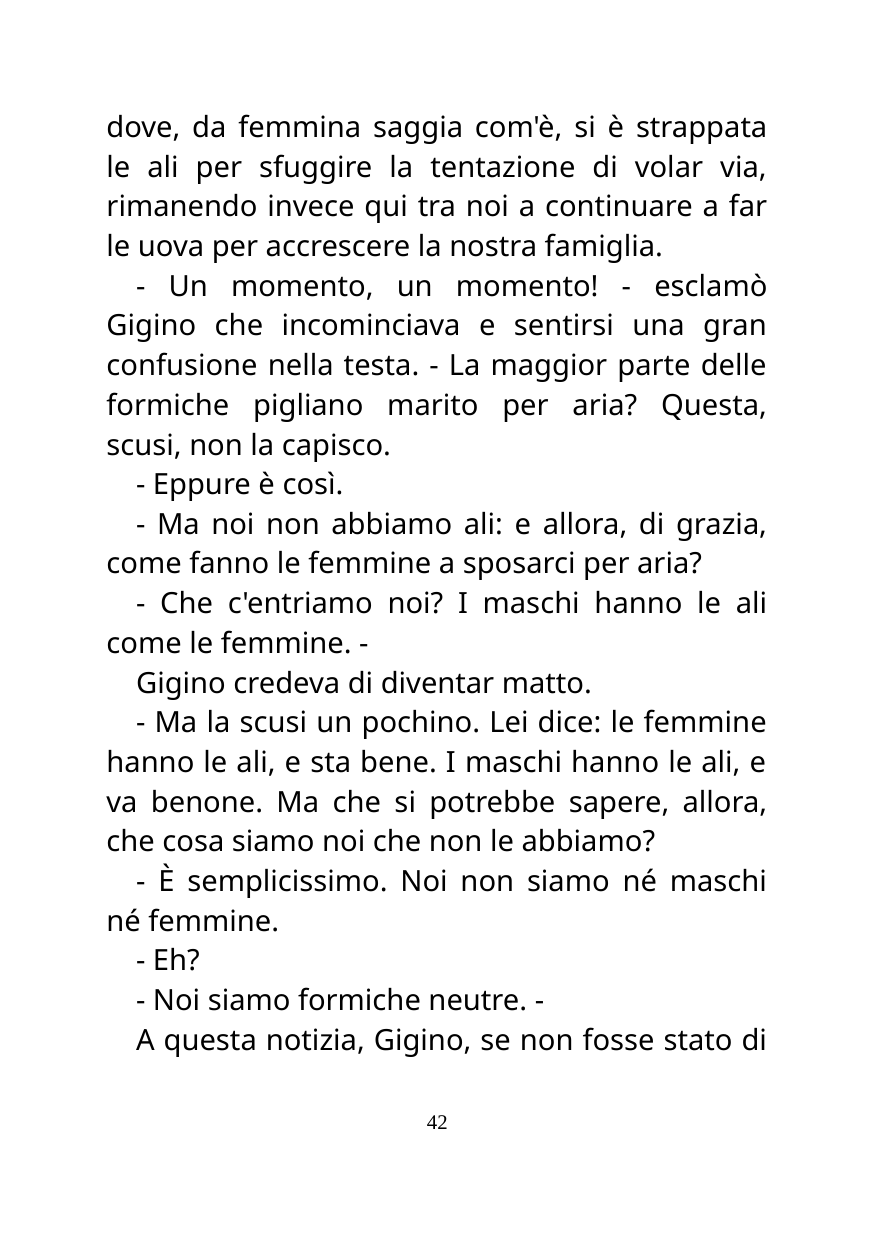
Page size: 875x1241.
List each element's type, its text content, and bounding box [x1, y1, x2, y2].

text dove, da femmina saggia com'è, si è strappata le ali per sfuggire la tentazione di volar via, rimanendo invece qui tra noi a continuare a far le uova per accrescere la nostra famiglia. [106, 106, 768, 265]
text - Eppure è così. [106, 463, 768, 503]
text - Ma noi non abbiamo ali: e allora, di grazia, come fanno le femmine a sposarci per aria? [106, 503, 768, 582]
text Gigino credeva di diventar matto. [106, 662, 768, 702]
text - Un momento, un momento! - esclamò Gigino che incominciava e sentirsi una gran confusione nella testa. - La maggior parte delle formiche pigliano marito per aria? Questa, scusi, non la capisco. [106, 265, 768, 463]
text - Ma la scusi un pochino. Lei dice: le femmine hanno le ali, e sta bene. I maschi hanno le ali, e va benone. Ma che si potrebbe sapere, allora, che cosa siamo noi che non le abbiamo? [106, 702, 768, 860]
text - Che c'entriamo noi? I maschi hanno le ali come le femmine. - [106, 582, 768, 662]
text - È semplicissimo. Noi non siamo né maschi né femmine. [106, 860, 768, 940]
text - Noi siamo formiche neutre. - [106, 979, 768, 1019]
text - Eh? [106, 940, 768, 979]
text A questa notizia, Gigino, se non fosse stato di [106, 1019, 768, 1059]
